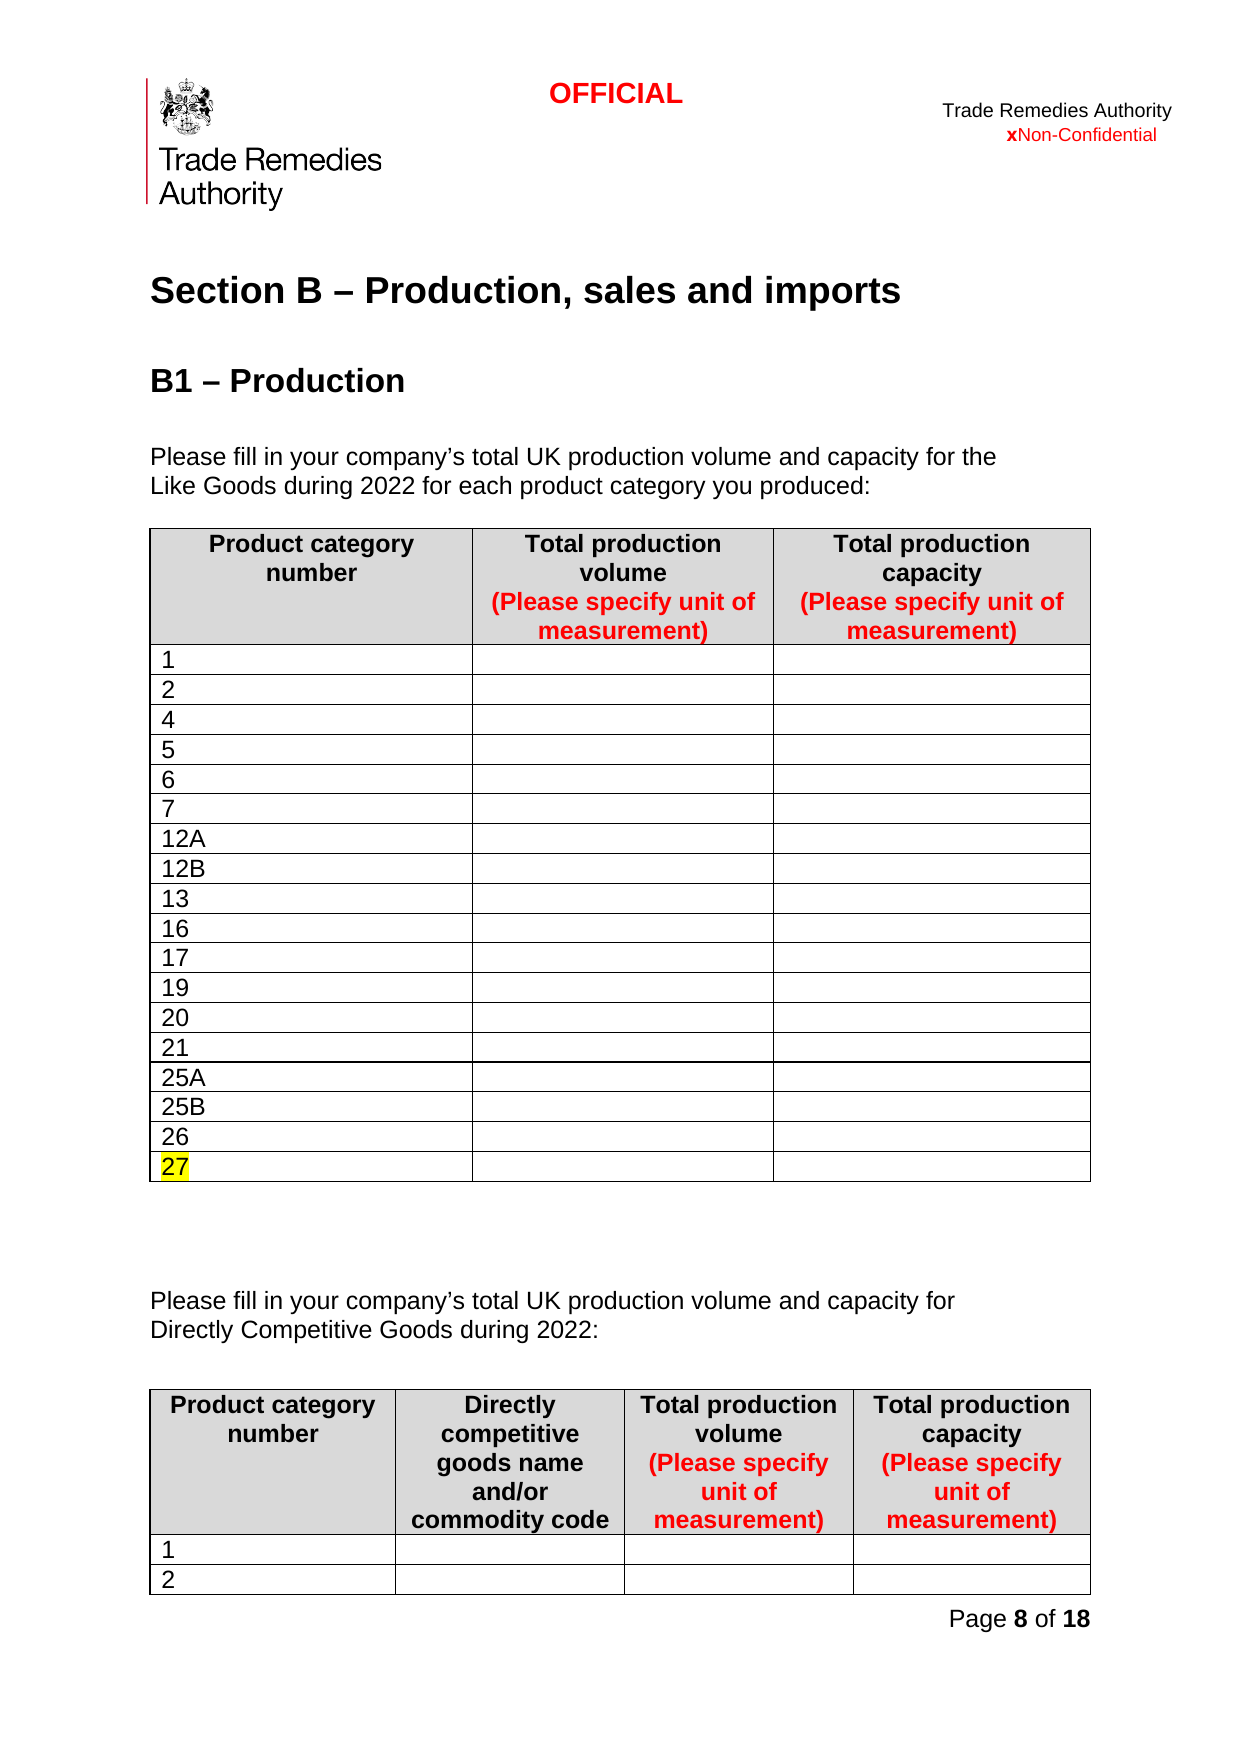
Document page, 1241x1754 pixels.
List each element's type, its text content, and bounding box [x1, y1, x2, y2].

table_cell [774, 914, 1090, 942]
table_cell [774, 884, 1090, 912]
table_cell [473, 675, 773, 704]
table_cell [625, 1565, 853, 1594]
table_cell 2 [151, 1565, 395, 1594]
table_cell [774, 1063, 1090, 1091]
table_cell 1 [151, 1535, 395, 1564]
table_cell 7 [151, 794, 472, 823]
table_cell [774, 1033, 1090, 1061]
table_cell [473, 794, 773, 823]
table_cell [473, 914, 773, 942]
table_cell [774, 1092, 1090, 1121]
table_cell [473, 824, 773, 853]
table_cell [473, 1122, 773, 1151]
table_cell [774, 735, 1090, 763]
table_cell 2 [151, 675, 472, 704]
table_cell 20 [151, 1003, 472, 1032]
table_cell [854, 1535, 1090, 1564]
table_cell [774, 1152, 1090, 1181]
table_cell [625, 1535, 853, 1564]
table_cell 25A [151, 1063, 472, 1091]
table_cell [774, 765, 1090, 793]
table_cell [396, 1565, 624, 1594]
table_cell 12B [151, 854, 472, 883]
table_cell 5 [151, 735, 472, 763]
table_header Total production capacity (Please specify unit of measurement) [774, 529, 1090, 644]
table_cell 17 [151, 943, 472, 972]
table_cell [473, 973, 773, 1002]
table_header Total production capacity (Please specify unit of measurement) [854, 1390, 1090, 1534]
subtitle B1 – Production [150, 361, 1090, 399]
table_cell 13 [151, 884, 472, 912]
text Please fill in your company’s total UK production volume and capacity for the Like Goods during 2022 for each product category you produced: [150, 442, 1090, 499]
table_cell [774, 973, 1090, 1002]
table_cell 26 [151, 1122, 472, 1151]
table_cell 19 [151, 973, 472, 1002]
table_cell 16 [151, 914, 472, 942]
table_cell [774, 705, 1090, 734]
table_cell 27 [151, 1152, 472, 1181]
table_header Total production volume (Please specify unit of measurement) [625, 1390, 853, 1534]
table_cell [473, 854, 773, 883]
table_header Product category number [151, 529, 472, 644]
table_cell [473, 1003, 773, 1032]
table_header Total production volume (Please specify unit of measurement) [473, 529, 773, 644]
table_cell [473, 735, 773, 763]
table_cell [473, 943, 773, 972]
subtitle Section B – Production, sales and imports [150, 268, 1090, 311]
table_cell [774, 645, 1090, 674]
table_cell 25B [151, 1092, 472, 1121]
table_cell [774, 794, 1090, 823]
table_cell [396, 1535, 624, 1564]
table_cell [473, 765, 773, 793]
table_cell [774, 854, 1090, 883]
table_cell [774, 943, 1090, 972]
table_cell [473, 1152, 773, 1181]
table_cell [473, 1033, 773, 1061]
table_cell [774, 1122, 1090, 1151]
table_cell 1 [151, 645, 472, 674]
table_cell [774, 1003, 1090, 1032]
table_cell [473, 1063, 773, 1091]
table_cell [473, 645, 773, 674]
table_cell [473, 884, 773, 912]
table_cell [774, 675, 1090, 704]
table_cell [774, 824, 1090, 853]
text Please fill in your company’s total UK production volume and capacity for Directly Competitive Goods during 2022: [150, 1286, 1090, 1344]
table_cell 21 [151, 1033, 472, 1061]
table_cell 4 [151, 705, 472, 734]
table_cell 12A [151, 824, 472, 853]
table_cell [473, 1092, 773, 1121]
table_header Product category number [151, 1390, 395, 1534]
table_cell 6 [151, 765, 472, 793]
table_cell [473, 705, 773, 734]
table_header Directly competitive goods name and/or commodity code [396, 1390, 624, 1534]
table_cell [854, 1565, 1090, 1594]
